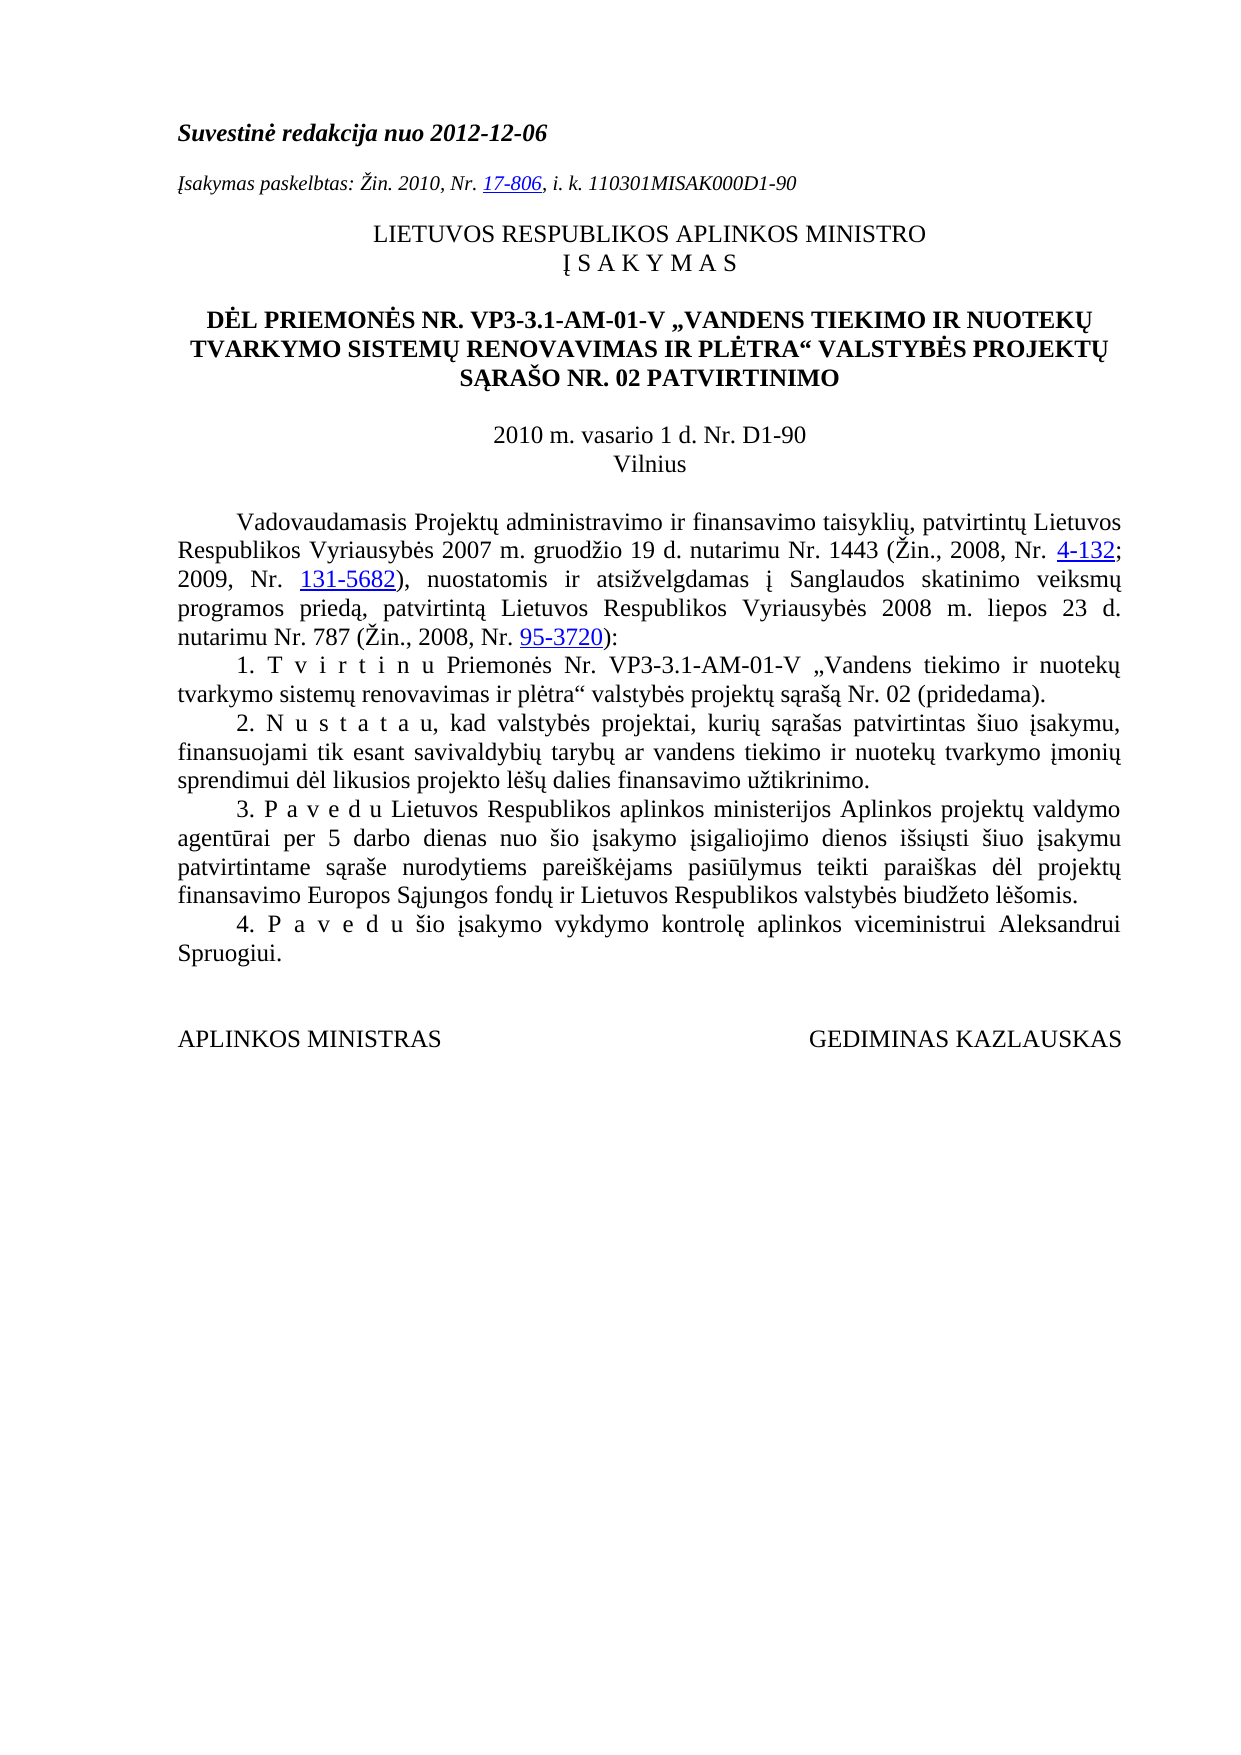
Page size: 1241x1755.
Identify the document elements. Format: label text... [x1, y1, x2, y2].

text LIETUVOS RESPUBLIKOS APLINKOS MINISTRO [177, 219, 1122, 248]
text 1. T v i r t i n u Priemonės Nr. VP3-3.1-AM-01-V „Vandens tiekimo ir nuotekų tvarkymo sistemų renovavimas ir plėtra“ valstybės projektų sąrašą Nr. 02 (pridedama). [177, 650, 1122, 708]
text Aplinkos ministras Gediminas Kazlauskas [177, 1024, 1122, 1053]
text 3. P a v e d u Lietuvos Respublikos aplinkos ministerijos Aplinkos projektų valdymo agentūrai per 5 darbo dienas nuo šio įsakymo įsigaliojimo dienos išsiųsti šiuo įsakymu patvirtintame sąraše nurodytiems pareiškėjams pasiūlymus teikti paraiškas dėl projektų finansavimo Europos Sąjungos fondų ir Lietuvos Respublikos valstybės biudžeto lėšomis. [177, 794, 1122, 909]
text Įsakymas paskelbtas: Žin. 2010, Nr. 17-806, i. k. 110301MISAK000D1-90 [177, 171, 1122, 195]
text 4. P a v e d u šio įsakymo vykdymo kontrolę aplinkos viceministrui Aleksandrui Spruogiui. [177, 909, 1122, 967]
text 2. N u s t a t a u, kad valstybės projektai, kurių sąrašas patvirtintas šiuo įsakymu, finansuojami tik esant savivaldybių tarybų ar vandens tiekimo ir nuotekų tvarkymo įmonių sprendimui dėl likusios projekto lėšų dalies finansavimo užtikrinimo. [177, 708, 1122, 794]
text DĖL PRIEMONĖS Nr. VP3-3.1-AM-01-V „VANDENS TIEKIMO IR NUOTEKŲ TVARKYMO SISTEMŲ RENOVAVIMAS IR PLĖTRA“ VALSTYBĖS PROJEKTŲ SĄRAŠO Nr. 02 PATVIRTINIMO [177, 305, 1122, 392]
text Vadovaudamasis Projektų administravimo ir finansavimo taisyklių, patvirtintų Lietuvos Respublikos Vyriausybės 2007 m. gruodžio 19 d. nutarimu Nr. 1443 (Žin., 2008, Nr. 4-132; 2009, Nr. 131-5682), nuostatomis ir atsižvelgdamas į Sanglaudos skatinimo veiksmų programos priedą, patvirtintą Lietuvos Respublikos Vyriausybės 2008 m. liepos 23 d. nutarimu Nr. 787 (Žin., 2008, Nr. 95-3720): [177, 507, 1122, 650]
text Vilnius [177, 449, 1122, 478]
text Suvestinė redakcija nuo 2012-12-06 [177, 118, 1122, 147]
text 2010 m. vasario 1 d. Nr. D1-90 [177, 420, 1122, 449]
text Į S A K Y M A S [177, 248, 1122, 277]
